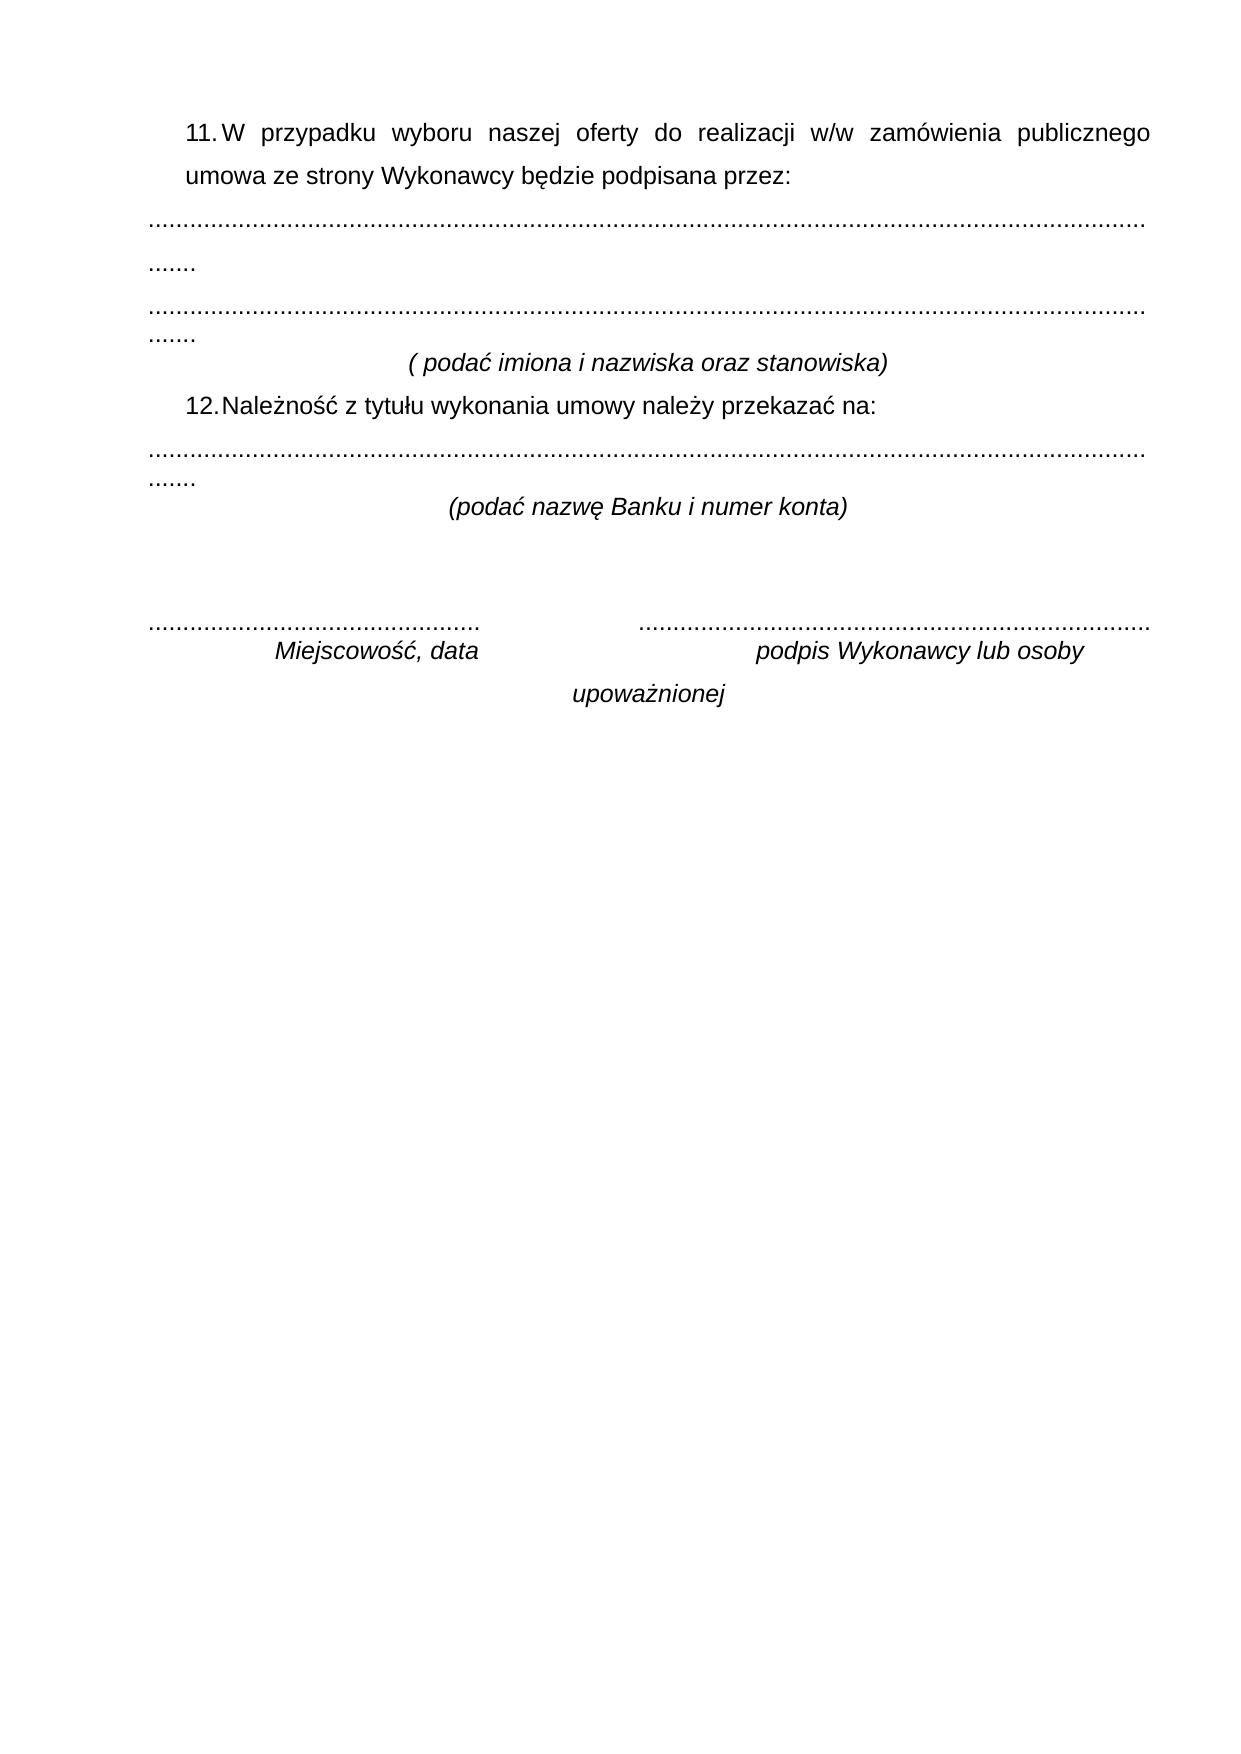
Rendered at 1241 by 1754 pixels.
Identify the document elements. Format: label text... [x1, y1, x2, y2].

text (podać nazwę Banku i numer konta) [148, 492, 1152, 521]
text ( podać imiona i nazwiska oraz stanowiska) [148, 348, 1152, 377]
text ....................................................................................................................................................... [148, 434, 1152, 492]
text ....................................................................................................................................................... [148, 204, 1152, 276]
list Należność z tytułu wykonania umowy należy przekazać na: [185, 391, 1152, 420]
list W przypadku wyboru naszej oferty do realizacji w/w zamówienia publicznego umowa ze strony Wykonawcy będzie podpisana przez: [185, 118, 1152, 190]
text ....................................................................................................................................................... [148, 291, 1152, 348]
text Miejscowość, data podpis Wykonawcy lub osoby upoważnionej [148, 636, 1152, 708]
text ................................................ .......................................................................... [148, 607, 1152, 636]
